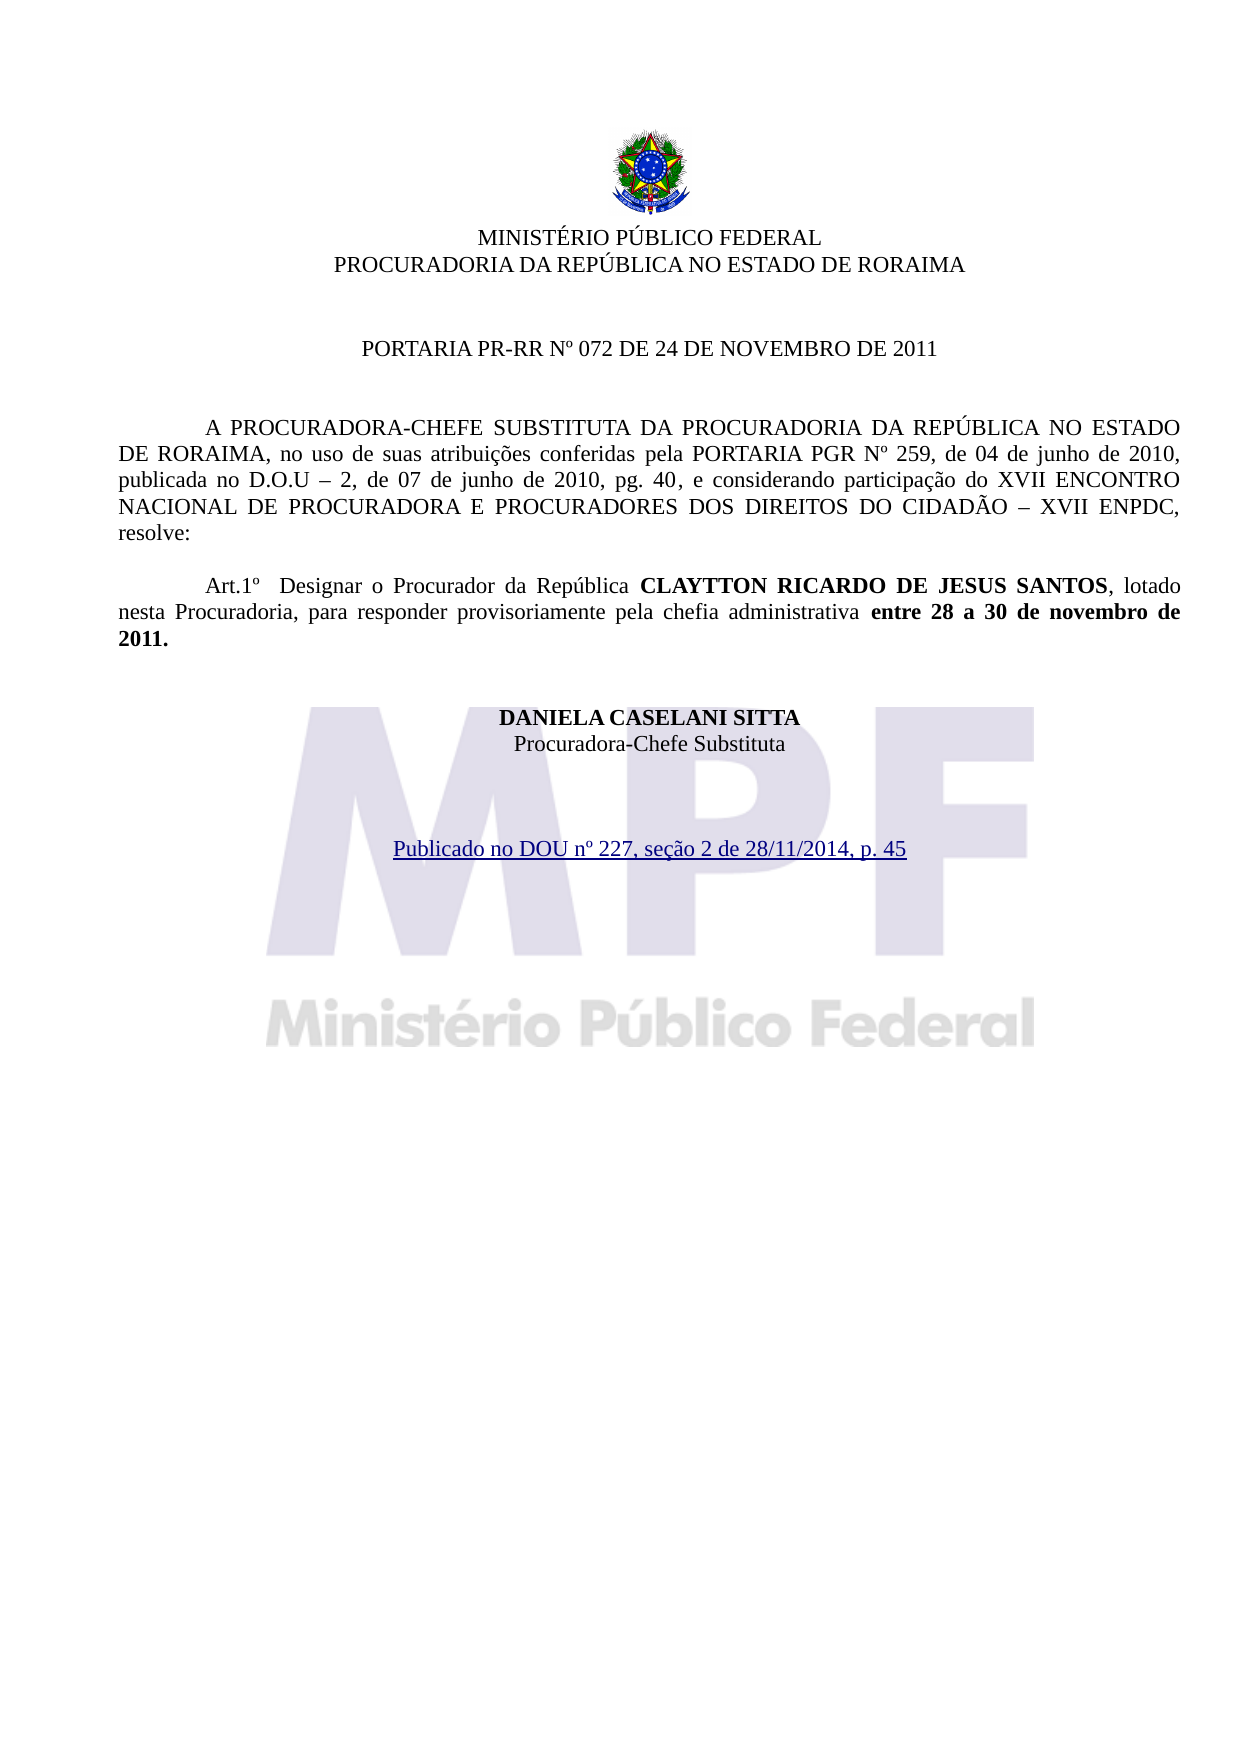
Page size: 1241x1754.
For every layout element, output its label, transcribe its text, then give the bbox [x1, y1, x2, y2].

text Art.1º Designar o Procurador da República Claytton Ricardo de Jesus Santos, lotado nesta Procuradoria, para responder provisoriamente pela chefia administrativa entre 28 a 30 de novembro de 2011. [118, 572, 1181, 651]
picture [266, 756, 1034, 835]
text PROCURADORIA DA REPÚBLICA NO ESTADO DE RORAIMA [118, 251, 1181, 277]
picture [266, 862, 1034, 1047]
text Procuradora-Chefe Substituta [118, 730, 1181, 756]
text MINISTÉRIO PÚBLICO FEDERAL [118, 224, 1181, 251]
text PORTARIA PR-RR Nº 072 DE 24 DE NOVEMBRO DE 2011 [118, 335, 1181, 361]
picture [608, 127, 692, 216]
text A PROCURADORA-CHEFE SUBSTITUTA DA PROCURADORIA DA REPÚBLICA NO ESTADO DE RORAIMA, no uso de suas atribuições conferidas pela PORTARIA PGR Nº 259, de 04 de junho de 2010, publicada no D.O.U – 2, de 07 de junho de 2010, pg. 40, e considerando participação do XVII ENCONTRO NACIONAL DE PROCURADORA E PROCURADORES DOS DIREITOS DO CIDADÃO – XVII ENPDC, resolve: [118, 414, 1181, 546]
text Publicado no DOU nº 227, seção 2 de 28/11/2014, p. 45 [118, 835, 1181, 862]
text DANIELA CASELANI SITTA [118, 704, 1181, 730]
